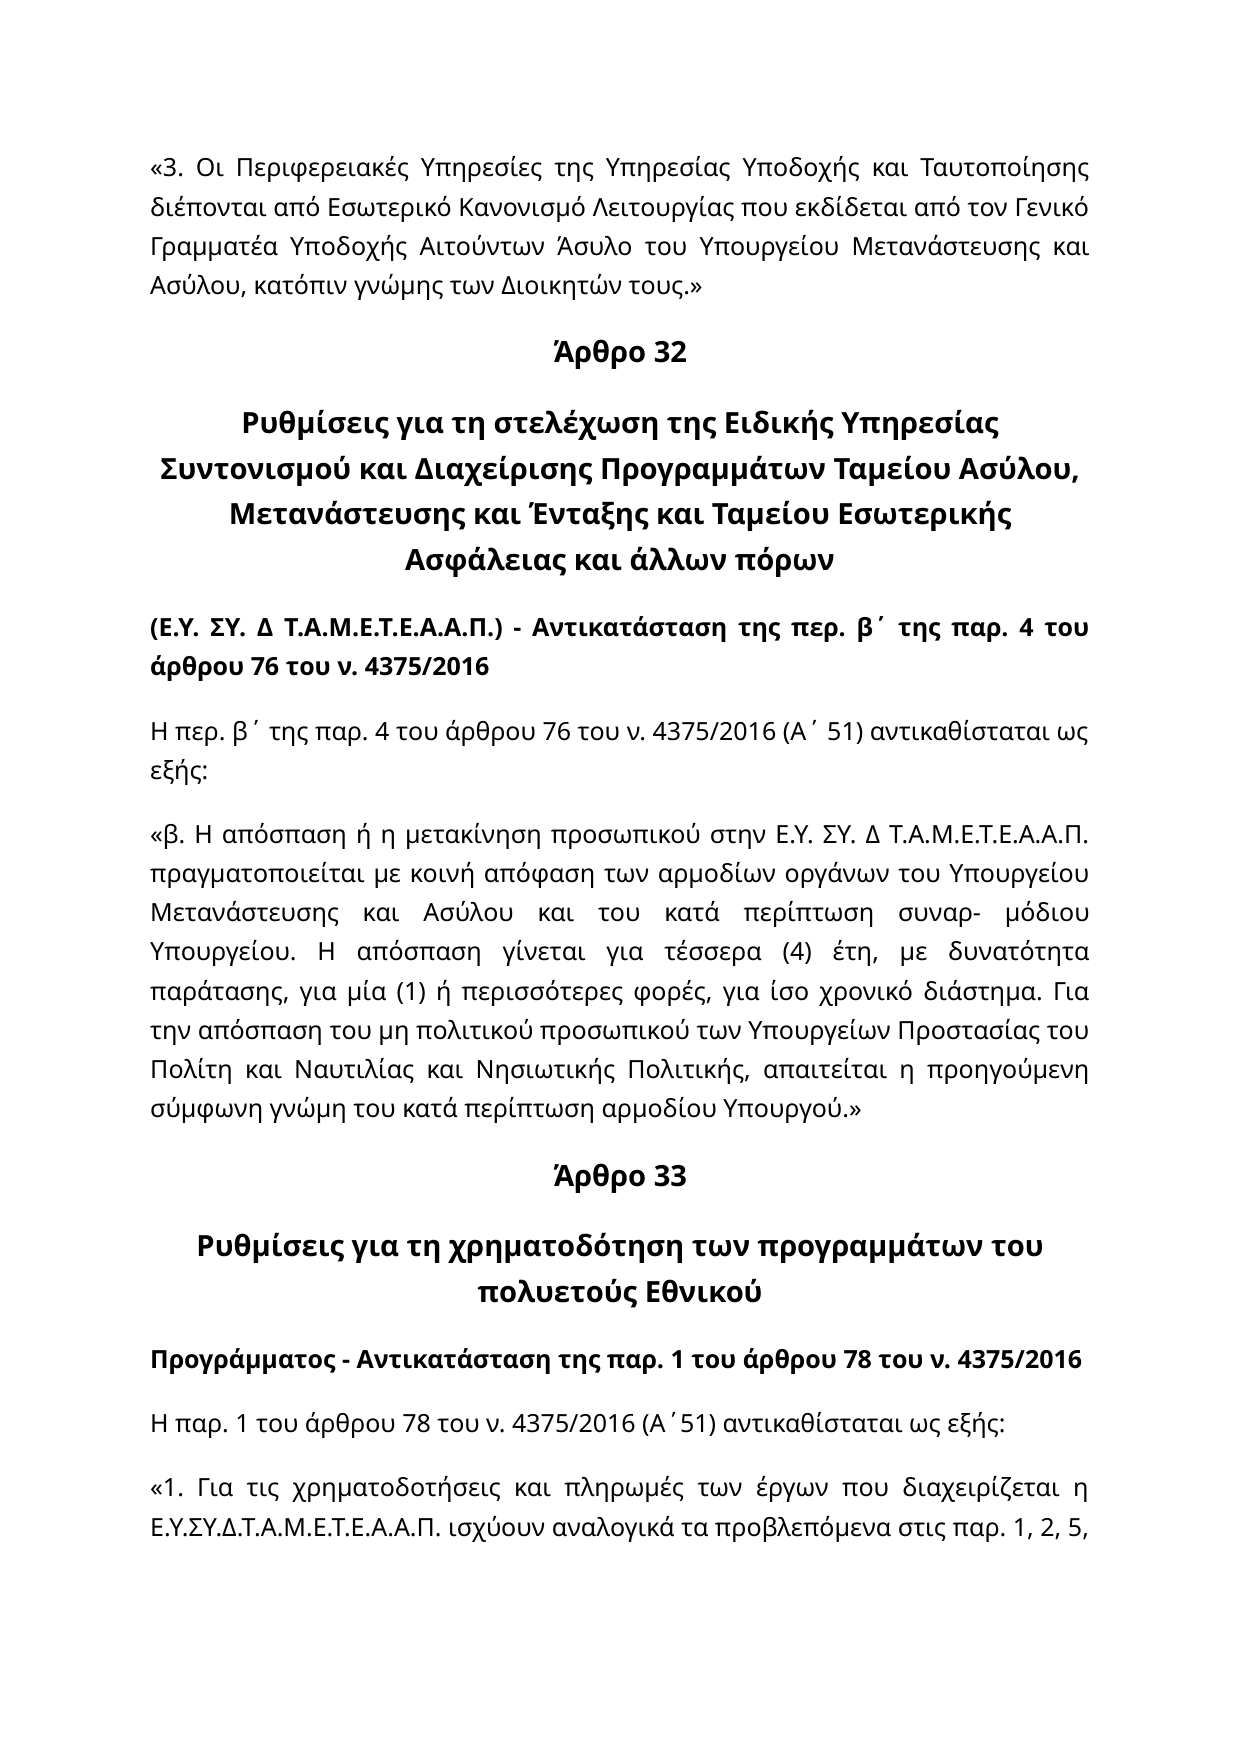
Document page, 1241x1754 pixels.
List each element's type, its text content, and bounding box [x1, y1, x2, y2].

text Προγράμματος - Αντικατάσταση της παρ. 1 του άρθρου 78 του ν. 4375/2016 [150, 1342, 1090, 1376]
subtitle Άρθρο 33 [150, 1155, 1090, 1194]
text «3. Οι Περιφερειακές Υπηρεσίες της Υπηρεσίας Υποδοχής και Ταυτοποίησης διέπονται από Εσωτερικό Κανονισμό Λειτουργίας που εκδίδεται από τον Γενικό Γραμματέα Υποδοχής Αιτούντων Άσυλο του Υπουργείου Μετανάστευσης και Ασύλου, κατόπιν γνώμης των Διοικητών τους.» [150, 150, 1090, 302]
text «β. Η απόσπαση ή η μετακίνηση προσωπικού στην Ε.Υ. ΣΥ. Δ Τ.Α.Μ.Ε.Τ.Ε.Α.Α.Π. πραγματοποιείται με κοινή απόφαση των αρμοδίων οργάνων του Υπουργείου Μετανάστευσης και Ασύλου και του κατά περίπτωση συναρ- μόδιου Υπουργείου. Η απόσπαση γίνεται για τέσσερα (4) έτη, με δυνατότητα παράτασης, για μία (1) ή περισσότερες φορές, για ίσο χρονικό διάστημα. Για την απόσπαση του μη πολιτικού προσωπικού των Υπουργείων Προστασίας του Πολίτη και Ναυτιλίας και Νησιωτικής Πολιτικής, απαιτείται η προηγούμενη σύμφωνη γνώμη του κατά περίπτωση αρμοδίου Υπουργού.» [150, 816, 1090, 1125]
text (Ε.Υ. ΣΥ. Δ Τ.Α.Μ.Ε.Τ.Ε.Α.Α.Π.) - Αντικατάσταση της περ. β΄ της παρ. 4 του άρθρου 76 του ν. 4375/2016 [150, 610, 1090, 683]
subtitle Ρυθμίσεις για τη στελέχωση της Ειδικής Υπηρεσίας Συντονισμού και Διαχείρισης Προγραμμάτων Ταμείου Ασύλου, Μετανάστευσης και Ένταξης και Ταμείου Εσωτερικής Ασφάλειας και άλλων πόρων [150, 402, 1090, 579]
text Η περ. β΄ της παρ. 4 του άρθρου 76 του ν. 4375/2016 (Α΄ 51) αντικαθίσταται ως εξής: [150, 713, 1090, 786]
subtitle Ρυθμίσεις για τη χρηματοδότηση των προγραμμάτων του πολυετούς Εθνικού [150, 1225, 1090, 1311]
text «1. Για τις χρηματοδοτήσεις και πληρωμές των έργων που διαχειρίζεται η Ε.Υ.ΣΥ.Δ.Τ.Α.Μ.Ε.Τ.Ε.Α.Α.Π. ισχύουν αναλογικά τα προβλεπόμενα στις παρ. 1, 2, 5, [150, 1470, 1090, 1543]
subtitle Άρθρο 32 [150, 332, 1090, 371]
text Η παρ. 1 του άρθρου 78 του ν. 4375/2016 (Α΄51) αντικαθίσταται ως εξής: [150, 1406, 1090, 1440]
